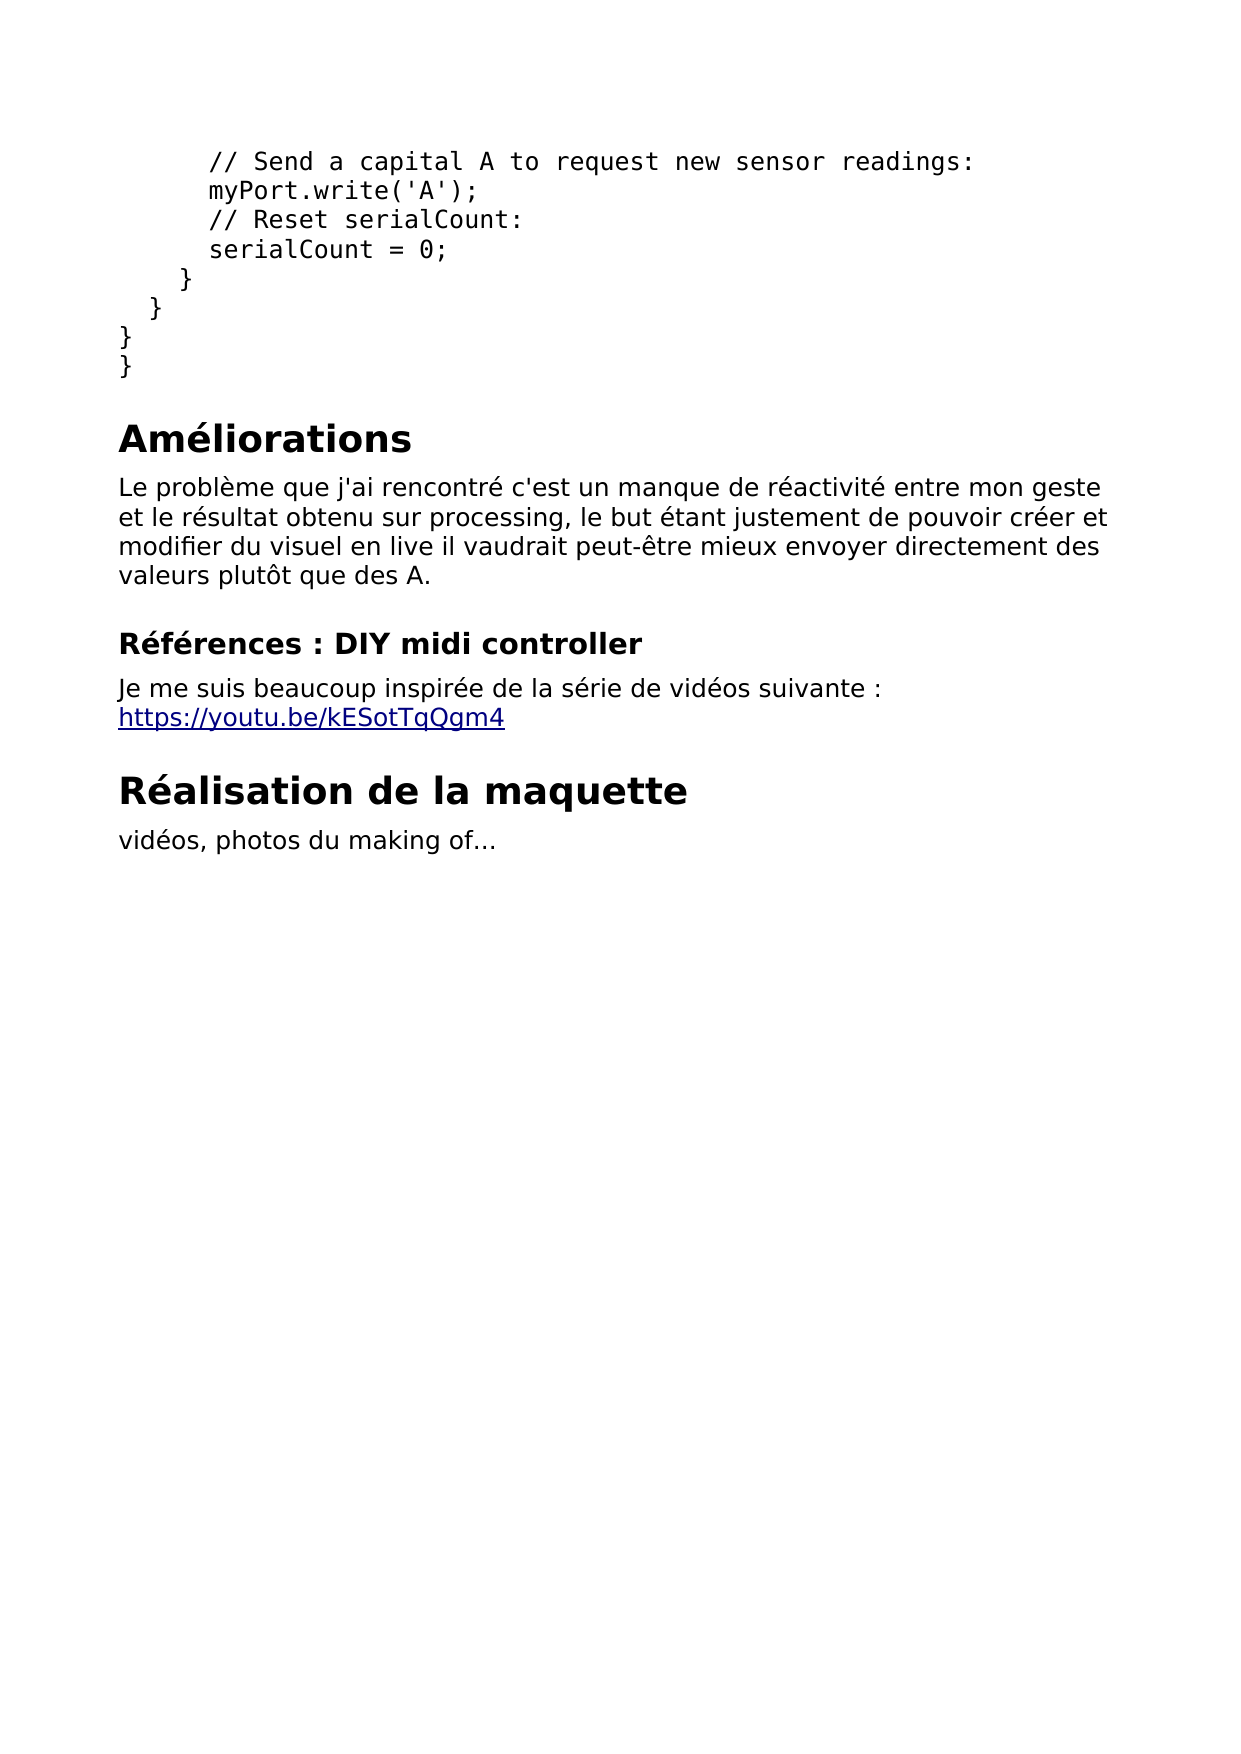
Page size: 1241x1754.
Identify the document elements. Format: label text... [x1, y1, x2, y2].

text vidéos, photos du making of... [118, 826, 1122, 855]
subtitle Références : DIY midi controller [118, 628, 1122, 662]
text // Send a capital A to request new sensor readings: myPort.write('A'); // Reset serialCount: serialCount = 0; } } } } [118, 118, 1122, 381]
subtitle Améliorations [118, 417, 1122, 461]
subtitle Réalisation de la maquette [118, 770, 1122, 814]
text Le problème que j'ai rencontré c'est un manque de réactivité entre mon geste et le résultat obtenu sur processing, le but étant justement de pouvoir créer et modifier du visuel en live il vaudrait peut-être mieux envoyer directement des valeurs plutôt que des A. [118, 473, 1122, 590]
text Je me suis beaucoup inspirée de la série de vidéos suivante : https://youtu.be/kESotTqQgm4 [118, 674, 1122, 732]
